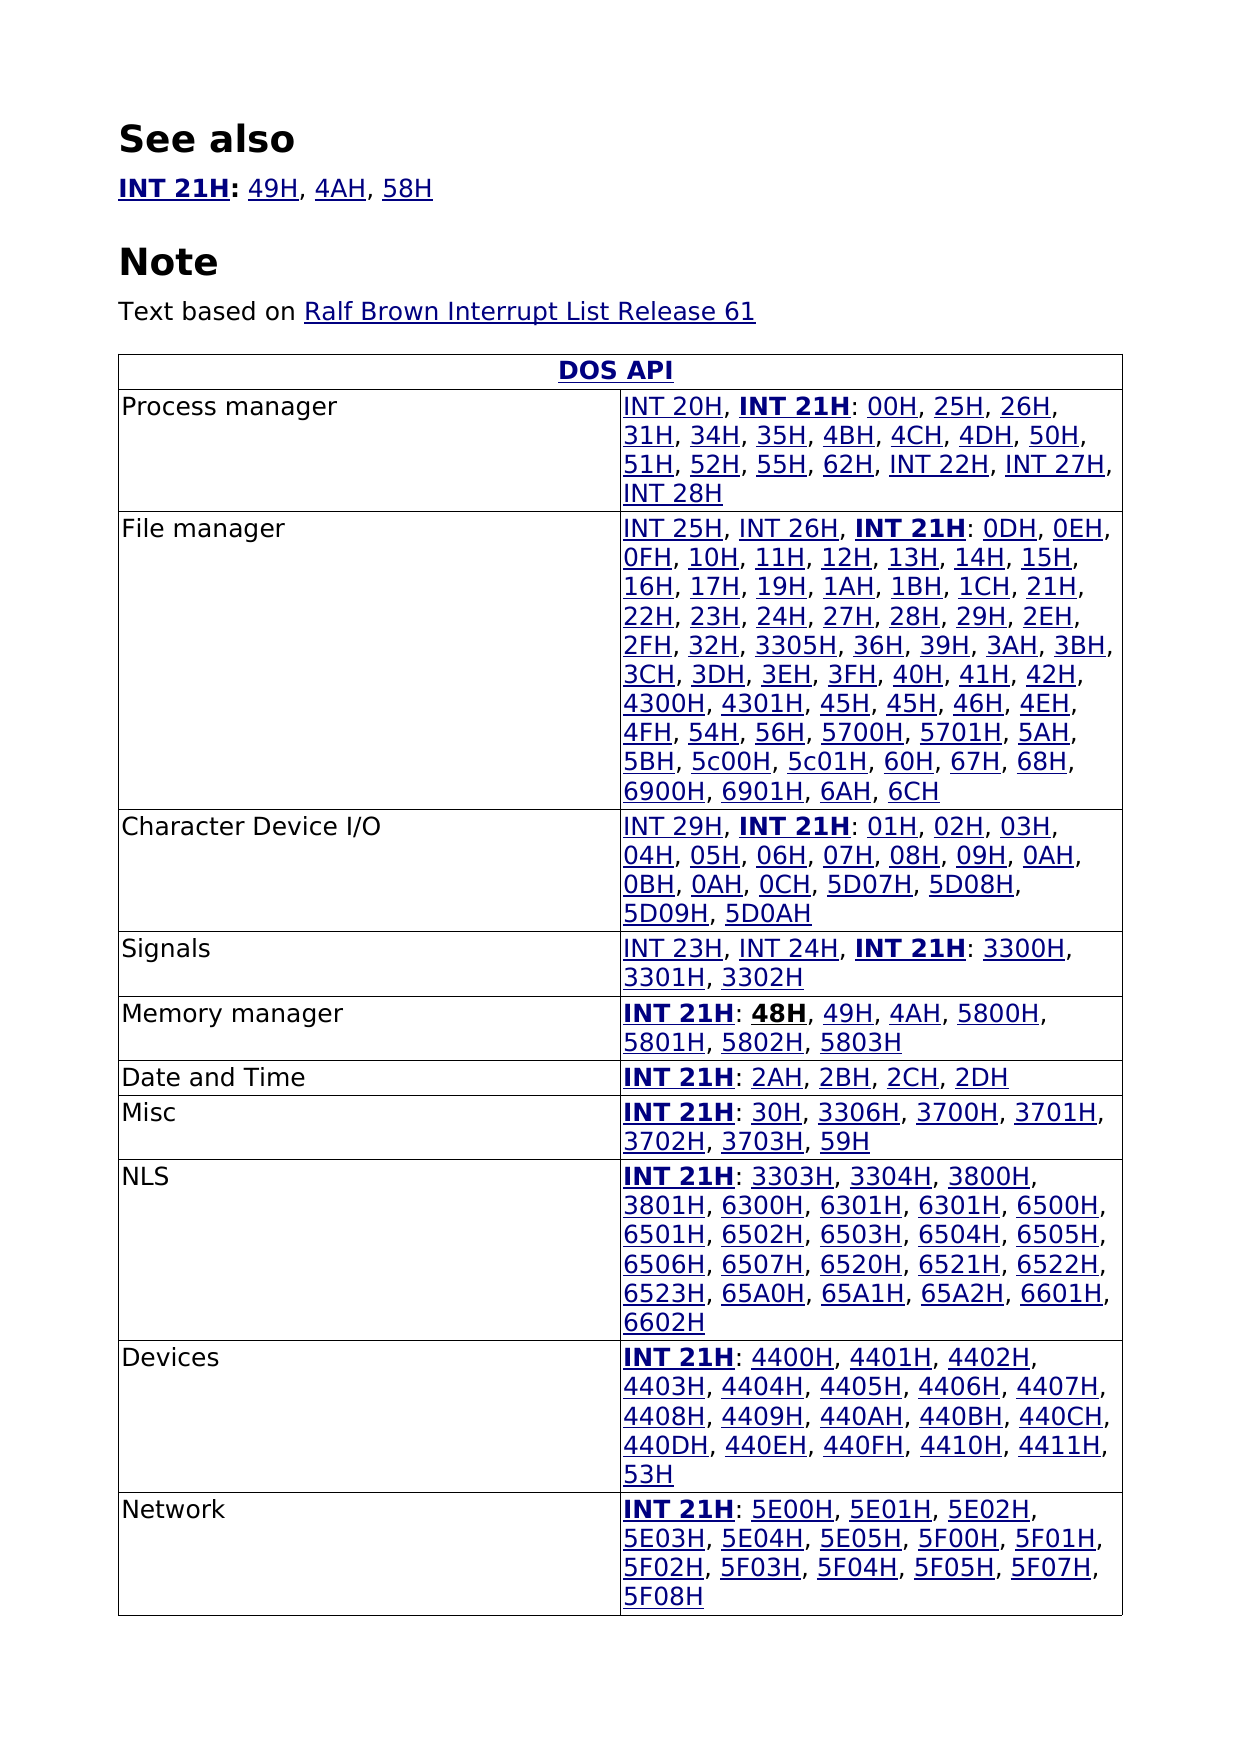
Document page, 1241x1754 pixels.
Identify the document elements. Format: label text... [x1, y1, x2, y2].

table_cell INT 23H, INT 24H, INT 21H: 3300H, 3301H, 3302H [621, 932, 1122, 996]
text INT 21H: 49H, 4AH, 58H [118, 174, 1122, 203]
subtitle Note [118, 241, 1122, 284]
table_header DOS API [119, 355, 1122, 389]
table_cell Misc [119, 1096, 620, 1159]
table_cell Devices [119, 1341, 620, 1492]
table_cell INT 21H: 3303H, 3304H, 3800H, 3801H, 6300H, 6301H, 6301H, 6500H, 6501H, 6502H, 6503H, 6504H, 6505H, 6506H, 6507H, 6520H, 6521H, 6522H, 6523H, 65A0H, 65A1H, 65A2H, 6601H, 6602H [621, 1160, 1122, 1340]
table_cell INT 20H, INT 21H: 00H, 25H, 26H, 31H, 34H, 35H, 4BH, 4CH, 4DH, 50H, 51H, 52H, 55H, 62H, INT 22H, INT 27H, INT 28H [621, 390, 1122, 511]
table_cell INT 21H: 2AH, 2BH, 2CH, 2DH [621, 1061, 1122, 1095]
table_cell INT 21H: 48H, 49H, 4AH, 5800H, 5801H, 5802H, 5803H [621, 997, 1122, 1060]
table_cell File manager [119, 512, 620, 809]
table_cell Date and Time [119, 1061, 620, 1095]
text Text based on Ralf Brown Interrupt List Release 61 [118, 297, 1122, 326]
table_cell Signals [119, 932, 620, 996]
table_cell Process manager [119, 390, 620, 511]
table_cell INT 21H: 4400H, 4401H, 4402H, 4403H, 4404H, 4405H, 4406H, 4407H, 4408H, 4409H, 440AH, 440BH, 440CH, 440DH, 440EH, 440FH, 4410H, 4411H, 53H [621, 1341, 1122, 1492]
table_cell INT 21H: 30H, 3306H, 3700H, 3701H, 3702H, 3703H, 59H [621, 1096, 1122, 1159]
table_cell Character Device I/O [119, 810, 620, 931]
table_cell INT 25H, INT 26H, INT 21H: 0DH, 0EH, 0FH, 10H, 11H, 12H, 13H, 14H, 15H, 16H, 17H, 19H, 1AH, 1BH, 1CH, 21H, 22H, 23H, 24H, 27H, 28H, 29H, 2EH, 2FH, 32H, 3305H, 36H, 39H, 3AH, 3BH, 3CH, 3DH, 3EH, 3FH, 40H, 41H, 42H, 4300H, 4301H, 45H, 45H, 46H, 4EH, 4FH, 54H, 56H, 5700H, 5701H, 5AH, 5BH, 5c00H, 5c01H, 60H, 67H, 68H, 6900H, 6901H, 6AH, 6CH [621, 512, 1122, 809]
table_cell Memory manager [119, 997, 620, 1060]
table_cell INT 21H: 5E00H, 5E01H, 5E02H, 5E03H, 5E04H, 5E05H, 5F00H, 5F01H, 5F02H, 5F03H, 5F04H, 5F05H, 5F07H, 5F08H [621, 1493, 1122, 1615]
table_cell Network [119, 1493, 620, 1615]
subtitle See also [118, 118, 1122, 162]
table_cell NLS [119, 1160, 620, 1340]
table_cell INT 29H, INT 21H: 01H, 02H, 03H, 04H, 05H, 06H, 07H, 08H, 09H, 0AH, 0BH, 0AH, 0CH, 5D07H, 5D08H, 5D09H, 5D0AH [621, 810, 1122, 931]
